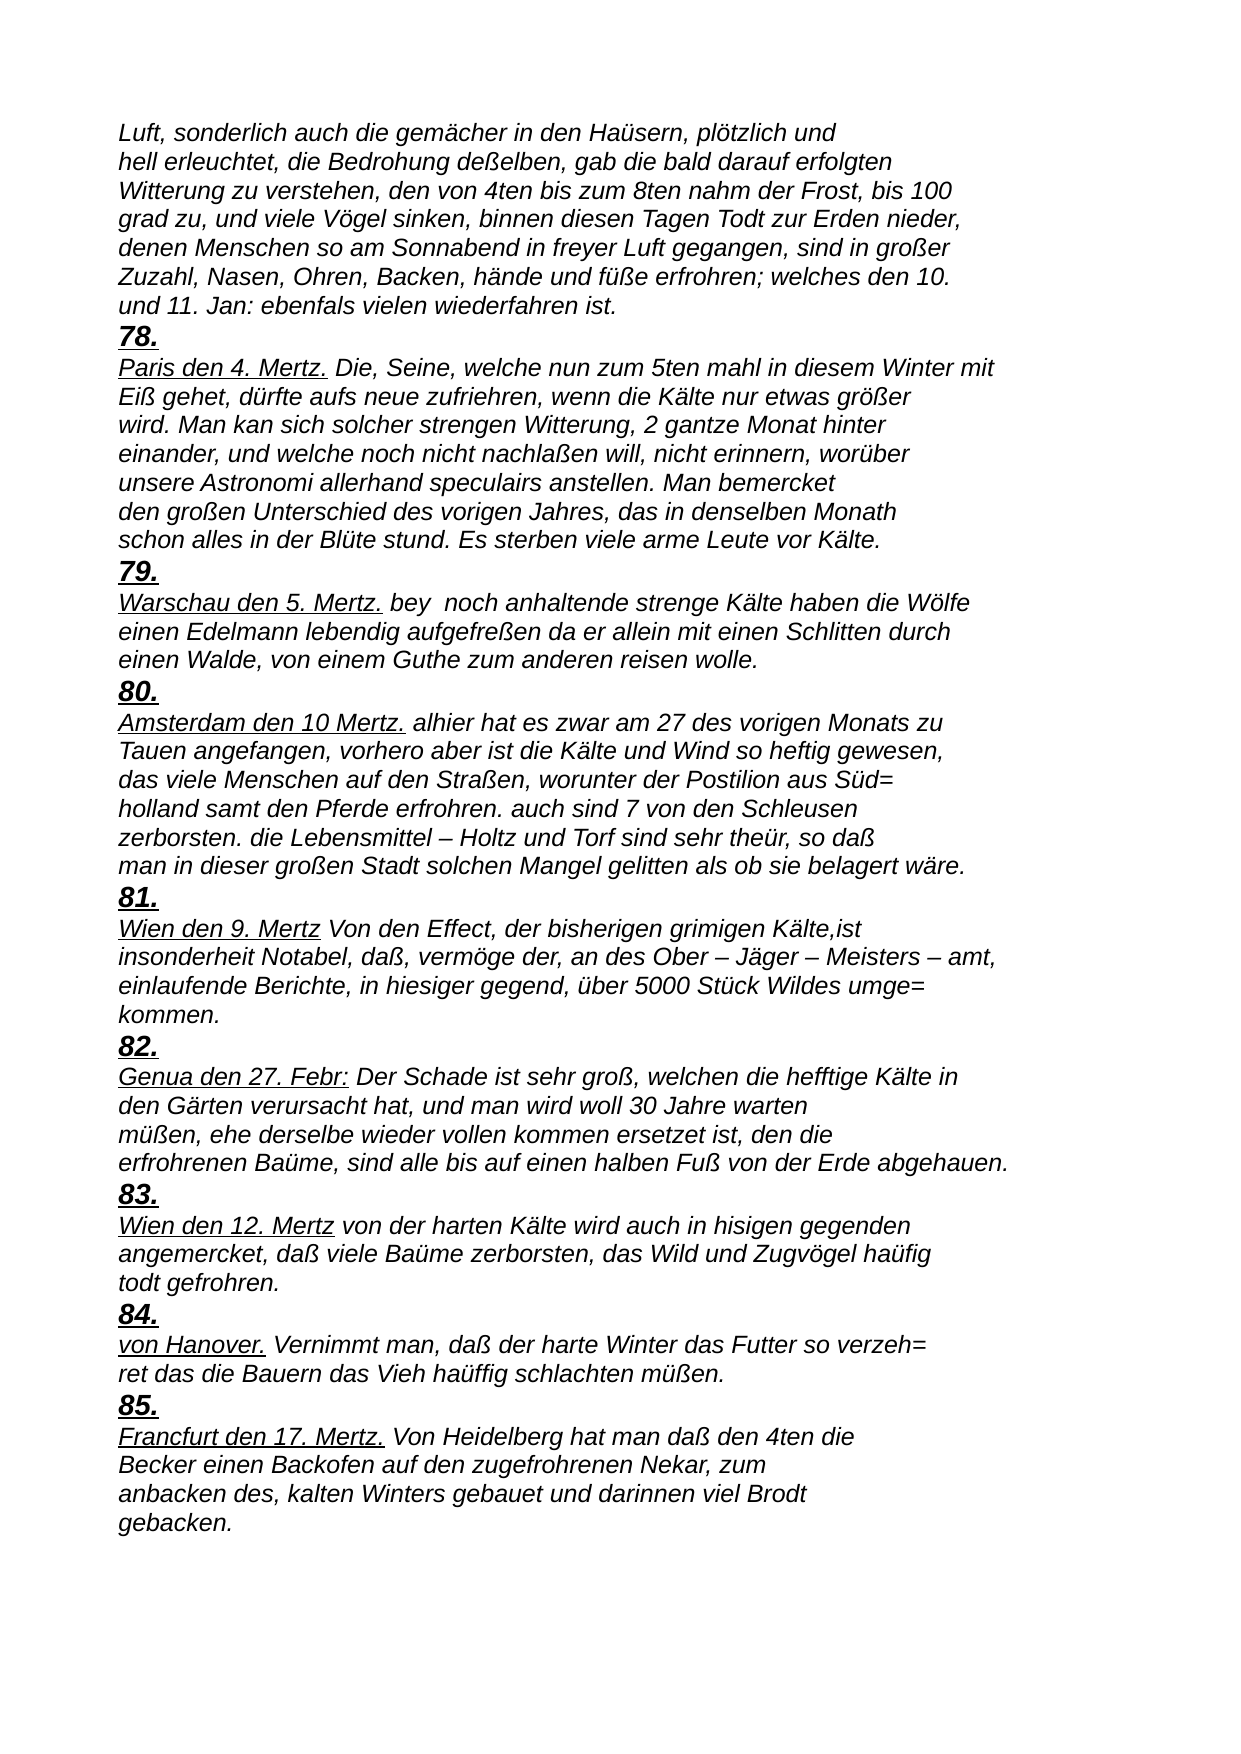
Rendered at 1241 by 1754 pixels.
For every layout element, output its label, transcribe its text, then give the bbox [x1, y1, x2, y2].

text von Hanover. Vernimmt man, daß der harte Winter das Futter so verzeh= [118, 1330, 1122, 1359]
text gebacken. [118, 1508, 1122, 1536]
text kommen. [118, 1000, 1122, 1028]
text Eiß gehet, dürfte aufs neue zufriehren, wenn die Kälte nur etwas größer [118, 382, 1122, 410]
text 78. [118, 319, 1122, 353]
text schon alles in der Blüte stund. Es sterben viele arme Leute vor Kälte. [118, 525, 1122, 554]
text angemercket, daß viele Baüme zerborsten, das Wild und Zugvögel haüfig [118, 1239, 1122, 1268]
text 85. [118, 1388, 1122, 1421]
text 81. [118, 880, 1122, 913]
text Genua den 27. Febr: Der Schade ist sehr groß, welchen die hefftige Kälte in [118, 1062, 1122, 1091]
text Becker einen Backofen auf den zugefrohrenen Nekar, zum [118, 1450, 1122, 1479]
text Witterung zu verstehen, den von 4ten bis zum 8ten nahm der Frost, bis 100 [118, 176, 1122, 204]
text den Gärten verursacht hat, und man wird woll 30 Jahre warten [118, 1091, 1122, 1119]
text müßen, ehe derselbe wieder vollen kommen ersetzet ist, den die [118, 1119, 1122, 1148]
text holland samt den Pferde erfrohren. auch sind 7 von den Schleusen [118, 794, 1122, 822]
text Wien den 12. Mertz von der harten Kälte wird auch in hisigen gegenden [118, 1211, 1122, 1239]
text anbacken des, kalten Winters gebauet und darinnen viel Brodt [118, 1479, 1122, 1508]
text wird. Man kan sich solcher strengen Witterung, 2 gantze Monat hinter [118, 410, 1122, 439]
text erfrohrenen Baüme, sind alle bis auf einen halben Fuß von der Erde abgehauen. [118, 1148, 1122, 1177]
text 80. [118, 674, 1122, 707]
text Wien den 9. Mertz Von den Effect, der bisherigen grimigen Kälte,ist [118, 913, 1122, 942]
text einen Walde, von einem Guthe zum anderen reisen wolle. [118, 645, 1122, 674]
text denen Menschen so am Sonnabend in freyer Luft gegangen, sind in großer [118, 233, 1122, 262]
text 79. [118, 554, 1122, 588]
text ret das die Bauern das Vieh haüffig schlachten müßen. [118, 1359, 1122, 1388]
text Francfurt den 17. Mertz. Von Heidelberg hat man daß den 4ten die [118, 1421, 1122, 1450]
text einen Edelmann lebendig aufgefreßen da er allein mit einen Schlitten durch [118, 616, 1122, 645]
text grad zu, und viele Vögel sinken, binnen diesen Tagen Todt zur Erden nieder, [118, 204, 1122, 233]
text zerborsten. die Lebensmittel – Holtz und Torf sind sehr theür, so daß [118, 822, 1122, 851]
text einander, und welche noch nicht nachlaßen will, nicht erinnern, worüber [118, 439, 1122, 468]
text insonderheit Notabel, daß, vermöge der, an des Ober – Jäger – Meisters – amt, [118, 942, 1122, 971]
text den großen Unterschied des vorigen Jahres, das in denselben Monath [118, 497, 1122, 525]
text 82. [118, 1028, 1122, 1062]
text hell erleuchtet, die Bedrohung deßelben, gab die bald darauf erfolgten [118, 147, 1122, 176]
text todt gefrohren. [118, 1268, 1122, 1297]
text Paris den 4. Mertz. Die, Seine, welche nun zum 5ten mahl in diesem Winter mit [118, 353, 1122, 382]
text einlaufende Berichte, in hiesiger gegend, über 5000 Stück Wildes umge= [118, 971, 1122, 1000]
text Tauen angefangen, vorhero aber ist die Kälte und Wind so heftig gewesen, [118, 736, 1122, 765]
text Luft, sonderlich auch die gemächer in den Haüsern, plötzlich und [118, 118, 1122, 147]
text Warschau den 5. Mertz. bey noch anhaltende strenge Kälte haben die Wölfe [118, 588, 1122, 616]
text das viele Menschen auf den Straßen, worunter der Postilion aus Süd= [118, 765, 1122, 794]
text 83. [118, 1177, 1122, 1211]
text man in dieser großen Stadt solchen Mangel gelitten als ob sie belagert wäre. [118, 851, 1122, 880]
text unsere Astronomi allerhand speculairs anstellen. Man bemercket [118, 468, 1122, 497]
text 84. [118, 1297, 1122, 1330]
text Amsterdam den 10 Mertz. alhier hat es zwar am 27 des vorigen Monats zu [118, 707, 1122, 736]
text Zuzahl, Nasen, Ohren, Backen, hände und füße erfrohren; welches den 10. [118, 262, 1122, 291]
text und 11. Jan: ebenfals vielen wiederfahren ist. [118, 291, 1122, 319]
